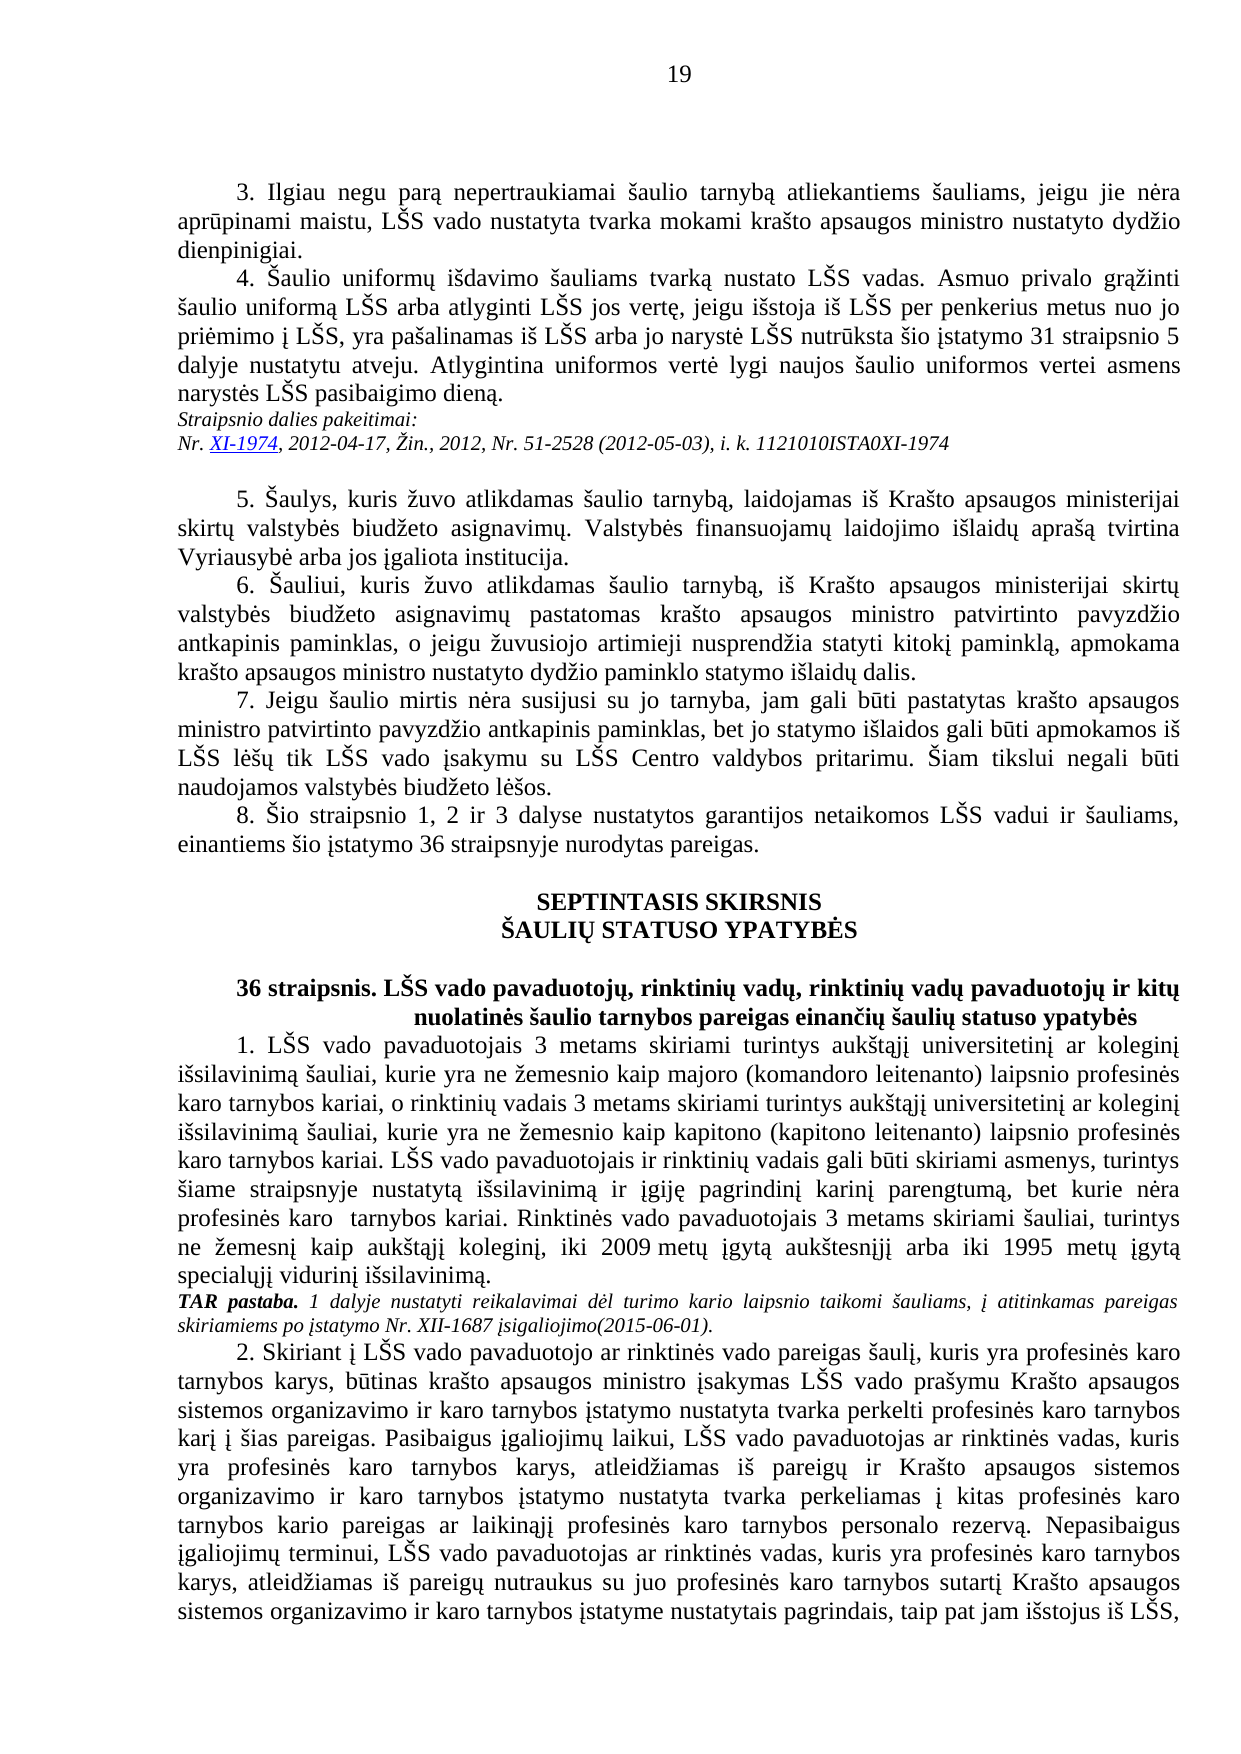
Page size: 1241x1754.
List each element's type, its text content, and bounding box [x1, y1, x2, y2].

text 5. Šaulys, kuris žuvo atlikdamas šaulio tarnybą, laidojamas iš Krašto apsaugos ministerijai skirtų valstybės biudžeto asignavimų. Valstybės finansuojamų laidojimo išlaidų aprašą tvirtina Vyriausybė arba jos įgaliota institucija. [177, 484, 1181, 570]
text 1. LŠS vado pavaduotojais 3 metams skiriami turintys aukštąjį universitetinį ar koleginį išsilavinimą šauliai, kurie yra ne žemesnio kaip majoro (komandoro leitenanto) laipsnio profesinės karo tarnybos kariai, o rinktinių vadais 3 metams skiriami turintys aukštąjį universitetinį ar koleginį išsilavinimą šauliai, kurie yra ne žemesnio kaip kapitono (kapitono leitenanto) laipsnio profesinės karo tarnybos kariai. LŠS vado pavaduotojais ir rinktinių vadais gali būti skiriami asmenys, turintys šiame straipsnyje nustatytą išsilavinimą ir įgiję pagrindinį karinį parengtumą, bet kurie nėra profesinės karo tarnybos kariai. Rinktinės vado pavaduotojais 3 metams skiriami šauliai, turintys ne žemesnį kaip aukštąjį koleginį, iki 2009 metų įgytą aukštesnįjį arba iki 1995 metų įgytą specialųjį vidurinį išsilavinimą. [177, 1030, 1181, 1289]
text 6. Šauliui, kuris žuvo atlikdamas šaulio tarnybą, iš Krašto apsaugos ministerijai skirtų valstybės biudžeto asignavimų pastatomas krašto apsaugos ministro patvirtinto pavyzdžio antkapinis paminklas, o jeigu žuvusiojo artimieji nusprendžia statyti kitokį paminklą, apmokama krašto apsaugos ministro nustatyto dydžio paminklo statymo išlaidų dalis. [177, 570, 1181, 685]
text 36 straipsnis. LŠS vado pavaduotojų, rinktinių vadų, rinktinių vadų pavaduotojų ir kitų nuolatinės šaulio tarnybos pareigas einančių šaulių statuso ypatybės [236, 973, 1181, 1030]
text Straipsnio dalies pakeitimai: [177, 407, 1181, 431]
text 4. Šaulio uniformų išdavimo šauliams tvarką nustato LŠS vadas. Asmuo privalo grąžinti šaulio uniformą LŠS arba atlyginti LŠS jos vertę, jeigu išstoja iš LŠS per penkerius metus nuo jo priėmimo į LŠS, yra pašalinamas iš LŠS arba jo narystė LŠS nutrūksta šio įstatymo 31 straipsnio 5 dalyje nustatytu atveju. Atlygintina uniformos vertė lygi naujos šaulio uniformos vertei asmens narystės LŠS pasibaigimo dieną. [177, 263, 1181, 407]
text ŠAULIŲ STATUSO YPATYBĖS [177, 915, 1181, 944]
text 2. Skiriant į LŠS vado pavaduotojo ar rinktinės vado pareigas šaulį, kuris yra profesinės karo tarnybos karys, būtinas krašto apsaugos ministro įsakymas LŠS vado prašymu Krašto apsaugos sistemos organizavimo ir karo tarnybos įstatymo nustatyta tvarka perkelti profesinės karo tarnybos karį į šias pareigas. Pasibaigus įgaliojimų laikui, LŠS vado pavaduotojas ar rinktinės vadas, kuris yra profesinės karo tarnybos karys, atleidžiamas iš pareigų ir Krašto apsaugos sistemos organizavimo ir karo tarnybos įstatymo nustatyta tvarka perkeliamas į kitas profesinės karo tarnybos kario pareigas ar laikinąjį profesinės karo tarnybos personalo rezervą. Nepasibaigus įgaliojimų terminui, LŠS vado pavaduotojas ar rinktinės vadas, kuris yra profesinės karo tarnybos karys, atleidžiamas iš pareigų nutraukus su juo profesinės karo tarnybos sutartį Krašto apsaugos sistemos organizavimo ir karo tarnybos įstatyme nustatytais pagrindais, taip pat jam išstojus iš LŠS, [177, 1337, 1181, 1625]
text TAR pastaba. 1 dalyje nustatyti reikalavimai dėl turimo kario laipsnio taikomi šauliams, į atitinkamas pareigas skiriamiems po įstatymo Nr. XII-1687 įsigaliojimo(2015-06-01). [177, 1289, 1181, 1337]
text SEPTINTASIS SKIRSNIS [177, 887, 1181, 915]
text 8. Šio straipsnio 1, 2 ir 3 dalyse nustatytos garantijos netaikomos LŠS vadui ir šauliams, einantiems šio įstatymo 36 straipsnyje nurodytas pareigas. [177, 800, 1181, 858]
text Nr. XI-1974, 2012-04-17, Žin., 2012, Nr. 51-2528 (2012-05-03), i. k. 1121010ISTA0XI-1974 [177, 431, 1181, 455]
text 3. Ilgiau negu parą nepertraukiamai šaulio tarnybą atliekantiems šauliams, jeigu jie nėra aprūpinami maistu, LŠS vado nustatyta tvarka mokami krašto apsaugos ministro nustatyto dydžio dienpinigiai. [177, 177, 1181, 263]
text 7. Jeigu šaulio mirtis nėra susijusi su jo tarnyba, jam gali būti pastatytas krašto apsaugos ministro patvirtinto pavyzdžio antkapinis paminklas, bet jo statymo išlaidos gali būti apmokamos iš LŠS lėšų tik LŠS vado įsakymu su LŠS Centro valdybos pritarimu. Šiam tikslui negali būti naudojamos valstybės biudžeto lėšos. [177, 685, 1181, 800]
